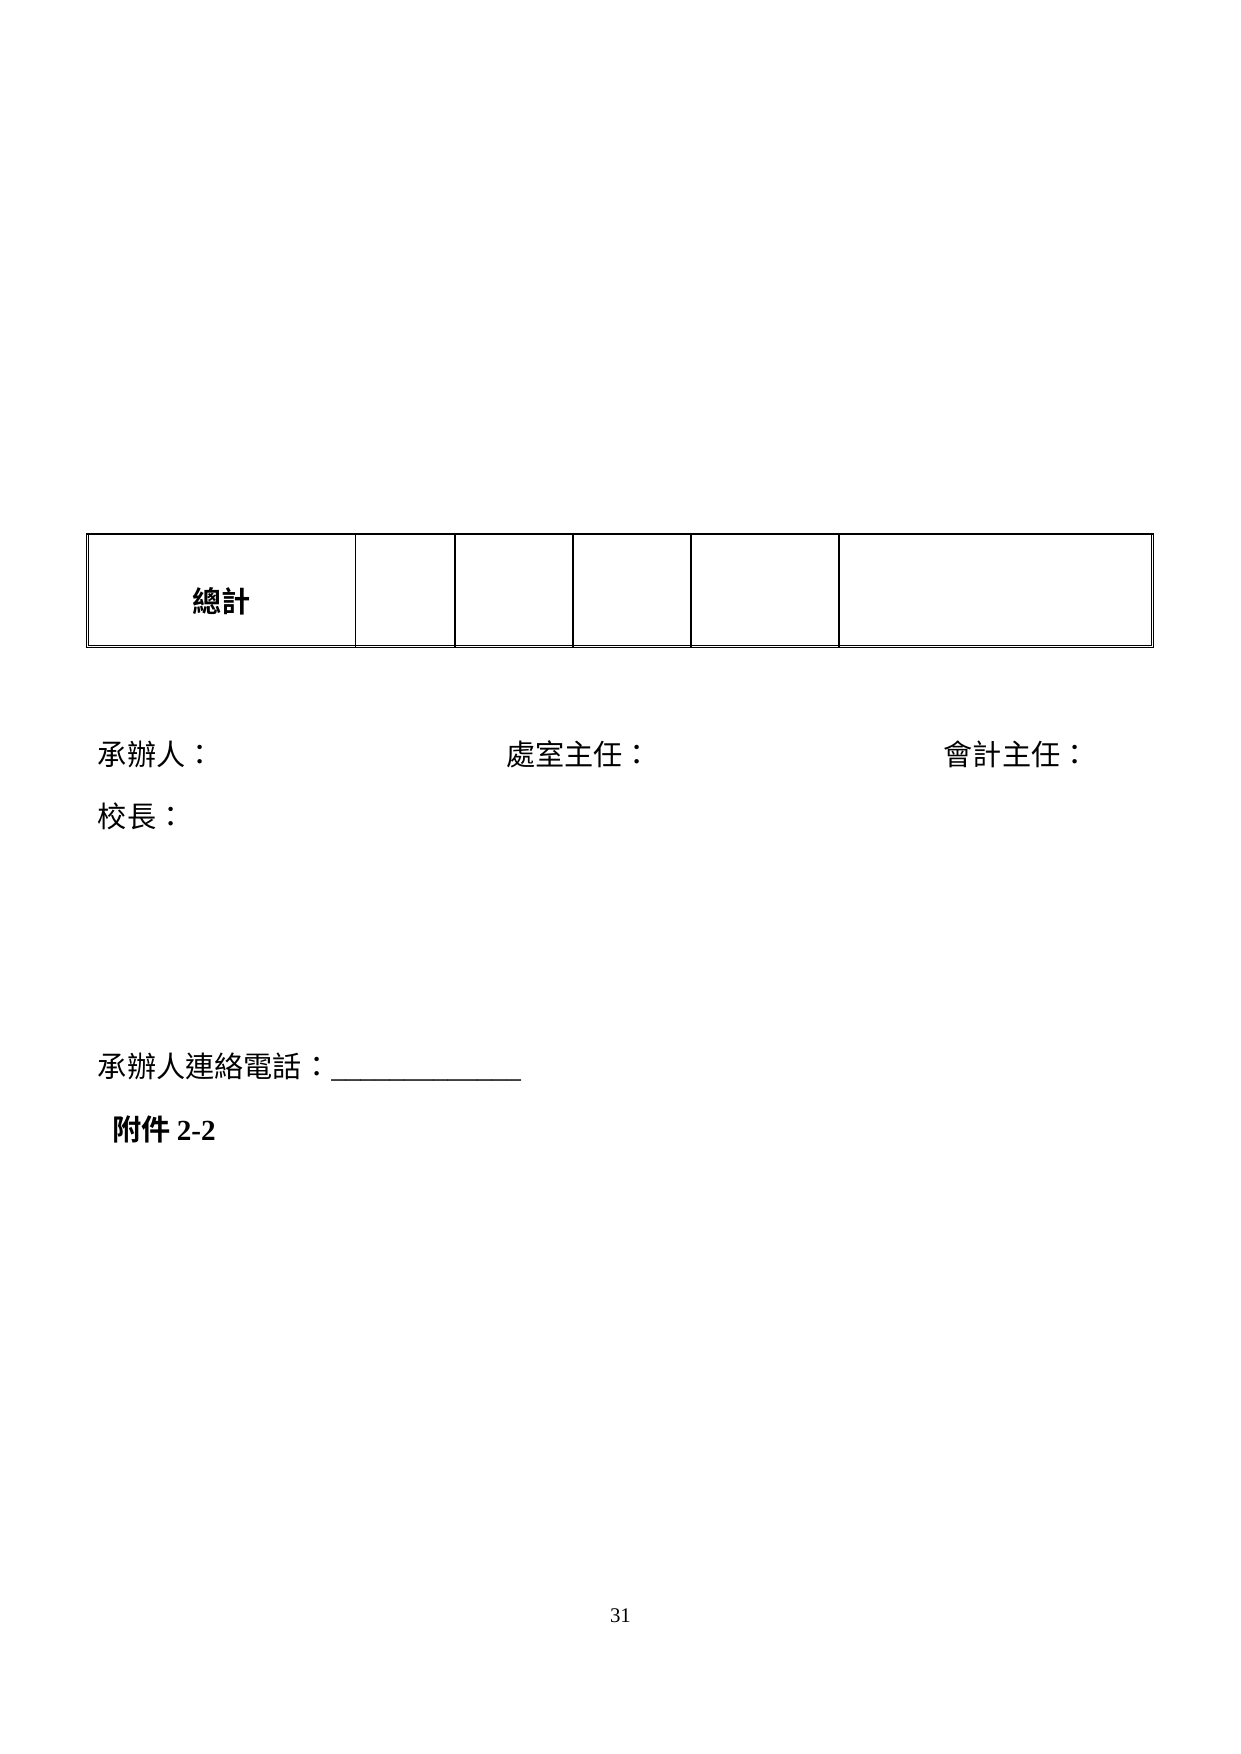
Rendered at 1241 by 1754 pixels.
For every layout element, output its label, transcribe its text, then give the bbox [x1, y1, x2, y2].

text 承辦人： 處室主任： 會計主任： 校長： [98, 711, 1128, 836]
table_cell [456, 535, 572, 645]
table_cell [356, 535, 454, 645]
text 承辦人連絡電話：_____________ [98, 1023, 1128, 1086]
table_cell [574, 535, 690, 645]
table_cell 總計 [89, 535, 355, 645]
table_cell [692, 535, 838, 645]
table_cell [840, 535, 1151, 645]
text 附件2-2 [112, 1086, 1128, 1148]
